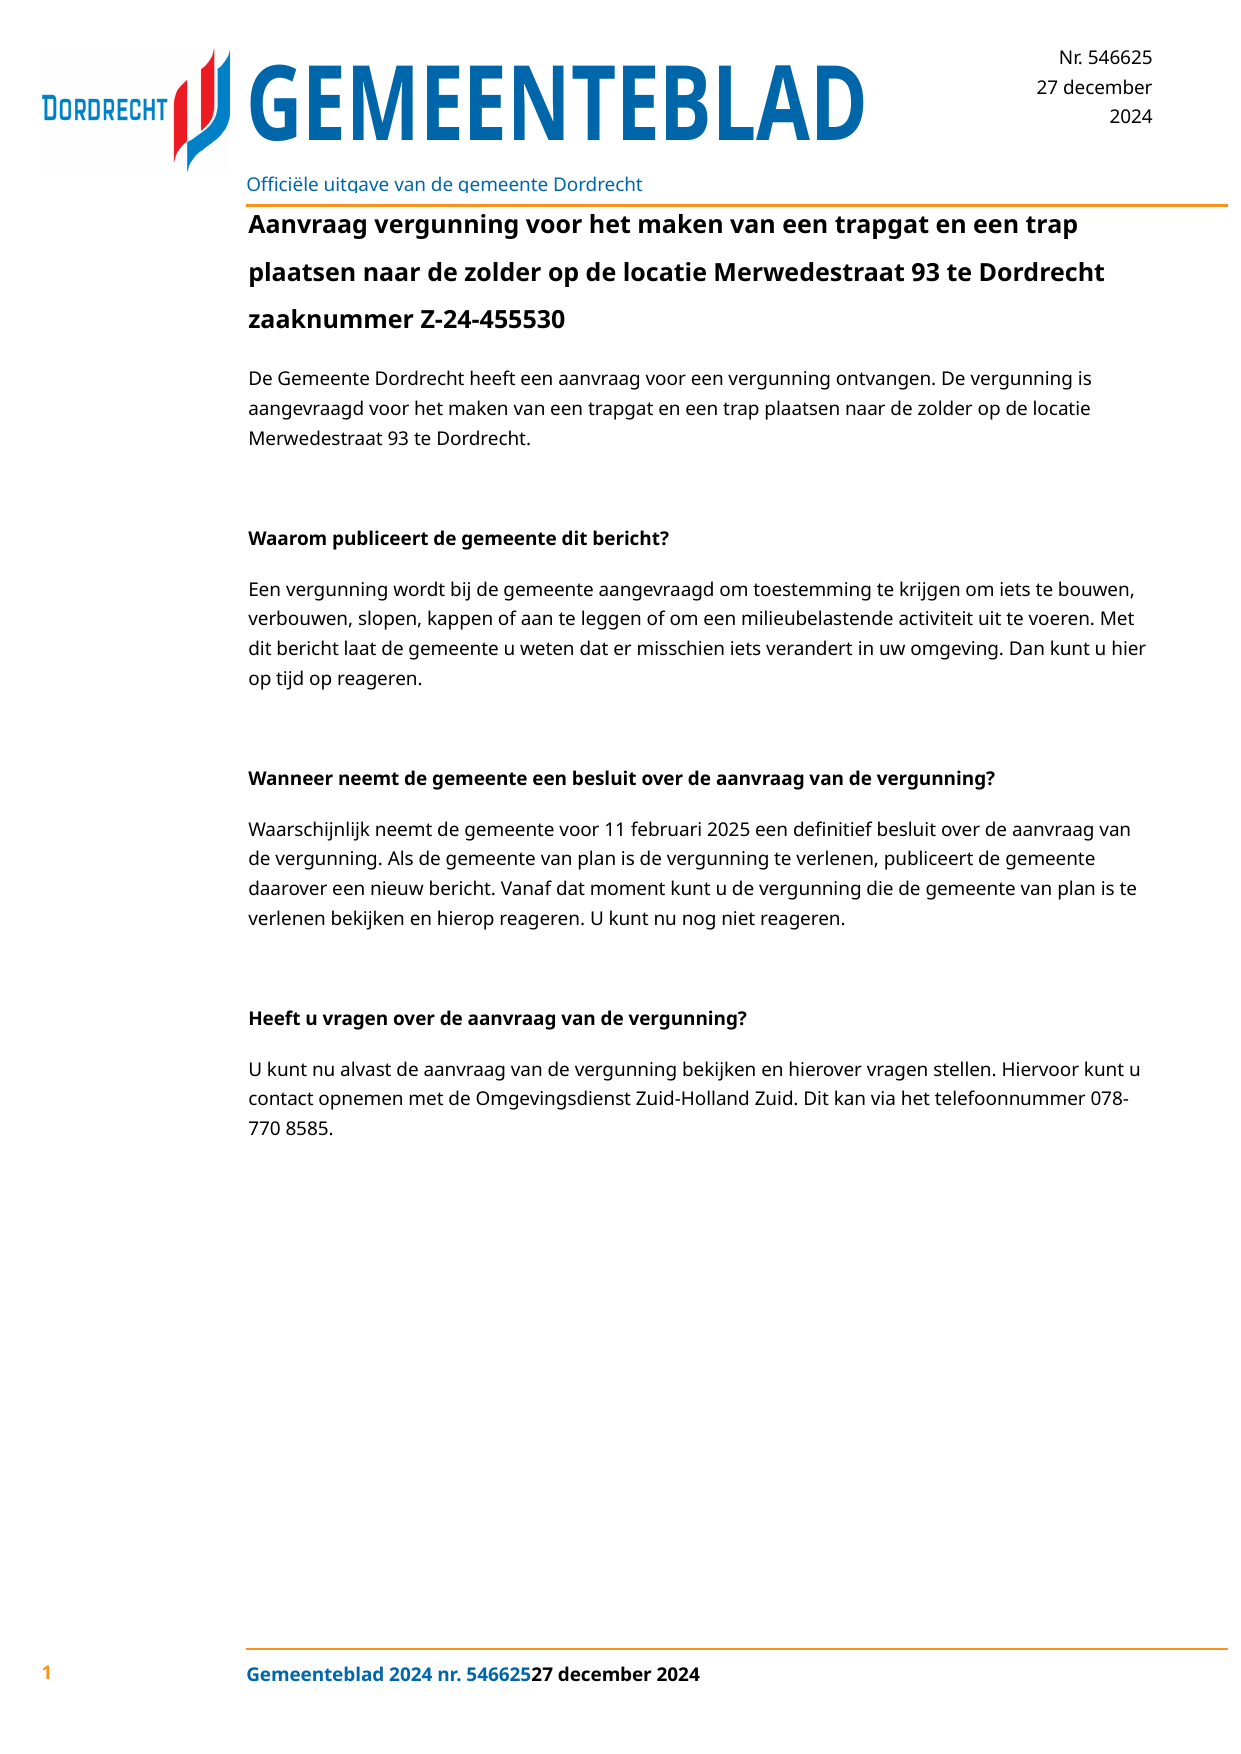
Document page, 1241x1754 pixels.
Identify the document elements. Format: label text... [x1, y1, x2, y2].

text Wanneer neemt de gemeente een besluit over de aanvraag van de vergunning? [248, 766, 1152, 791]
text U kunt nu alvast de aanvraag van de vergunning bekijken en hierover vragen stellen. Hiervoor kunt u contact opnemen met de Omgevingsdienst Zuid-Holland Zuid. Dit kan via het telefoonnummer 078-770 8585. [248, 1056, 1152, 1141]
text Waarschijnlijk neemt de gemeente voor 11 februari 2025 een definitief besluit over de aanvraag van de vergunning. Als de gemeente van plan is de vergunning te verlenen, publiceert de gemeente daarover een nieuw bericht. Vanaf dat moment kunt u de vergunning die de gemeente van plan is te verlenen bekijken en hierop reageren. U kunt nu nog niet reageren. [248, 816, 1152, 930]
text De Gemeente Dordrecht heeft een aanvraag voor een vergunning ontvangen. De vergunning is aangevraagd voor het maken van een trapgat en een trap plaatsen naar de zolder op de locatie Merwedestraat 93 te Dordrecht. [248, 366, 1152, 450]
text Waarom publiceert de gemeente dit bericht? [248, 526, 1152, 551]
text Een vergunning wordt bij de gemeente aangevraagd om toestemming te krijgen om iets te bouwen, verbouwen, slopen, kappen of aan te leggen of om een milieubelastende activiteit uit te voeren. Met dit bericht laat de gemeente u weten dat er misschien iets verandert in uw omgeving. Dan kunt u hier op tijd op reageren. [248, 576, 1152, 690]
picture [41, 47, 231, 172]
text Heeft u vragen over de aanvraag van de vergunning? [248, 1006, 1152, 1031]
text Aanvraag vergunning voor het maken van een trapgat en een trap plaatsen naar de zolder op de locatie Merwedestraat 93 te Dordrecht zaaknummer Z-24-455530 [248, 207, 1152, 336]
